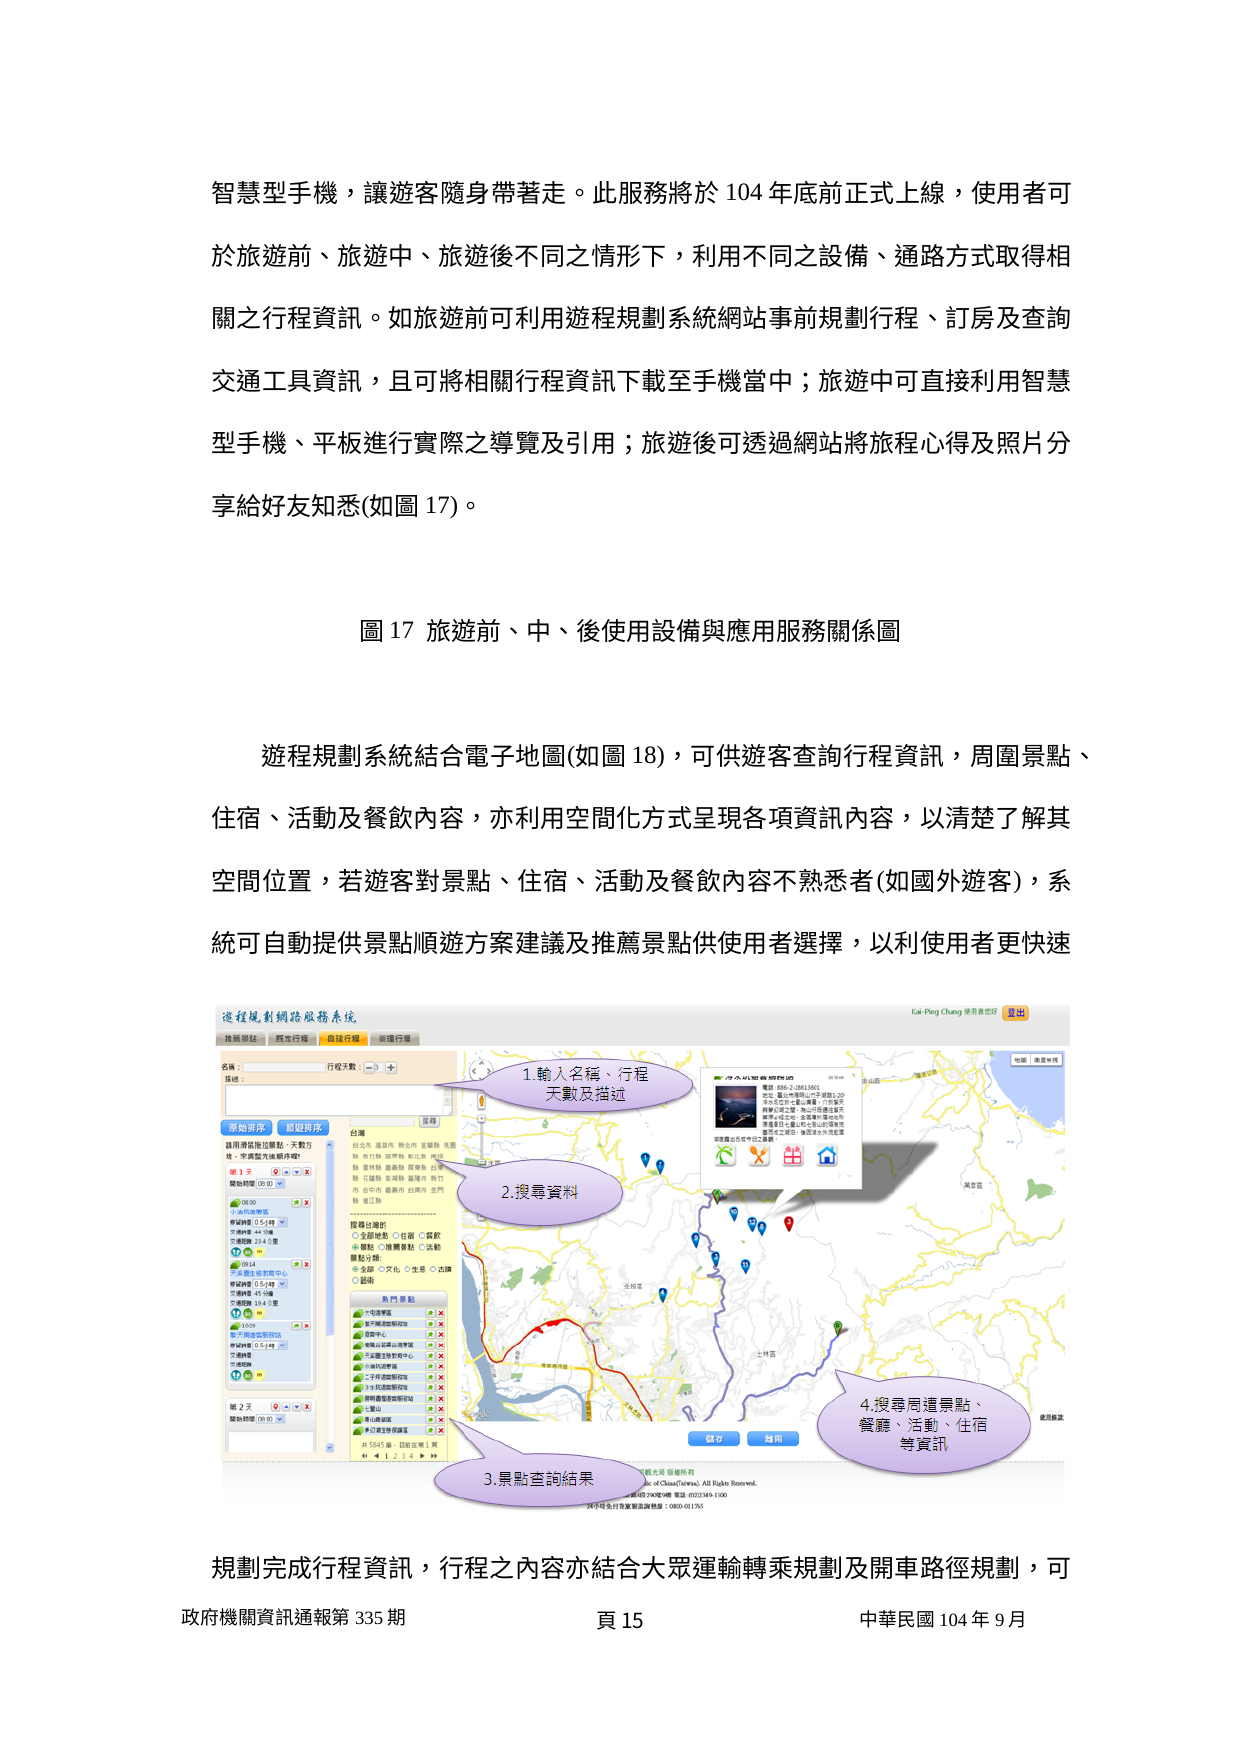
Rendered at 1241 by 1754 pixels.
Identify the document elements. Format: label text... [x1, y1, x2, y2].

text 遊程規劃系統結合電子地圖(如圖18)，可供遊客查詢行程資訊，周圍景點、住宿、活動及餐飲內容，亦利用空間化方式呈現各項資訊內容，以清楚了解其空間位置，若遊客對景點、住宿、活動及餐飲內容不熟悉者(如國外遊客)，系統可自動提供景點順遊方案建議及推薦景點供使用者選擇，以利使用者更快速規劃完成行程資訊，行程之內容亦結合大眾運輸轉乘規劃及開車路徑規劃，可告知遊客如何利用交通工具至各景點遊玩(如圖19)。未來因應政府資料開放政策及鼓勵產業界加值應用原則，此套系統將開放民間業者加值應用及維運，觀光局則致力於強化旅遊資訊之提供。 [211, 712, 1073, 1587]
text 智慧型手機，讓遊客隨身帶著走。此服務將於104年底前正式上線，使用者可於旅遊前、旅遊中、旅遊後不同之情形下，利用不同之設備、通路方式取得相關之行程資訊。如旅遊前可利用遊程規劃系統網站事前規劃行程、訂房及查詢交通工具資訊，且可將相關行程資訊下載至手機當中；旅遊中可直接利用智慧型手機、平板進行實際之導覽及引用；旅遊後可透過網站將旅程心得及照片分享給好友知悉(如圖17)。 [211, 150, 1073, 525]
text 圖17 旅遊前、中、後使用設備與應用服務關係圖 [187, 587, 1073, 650]
